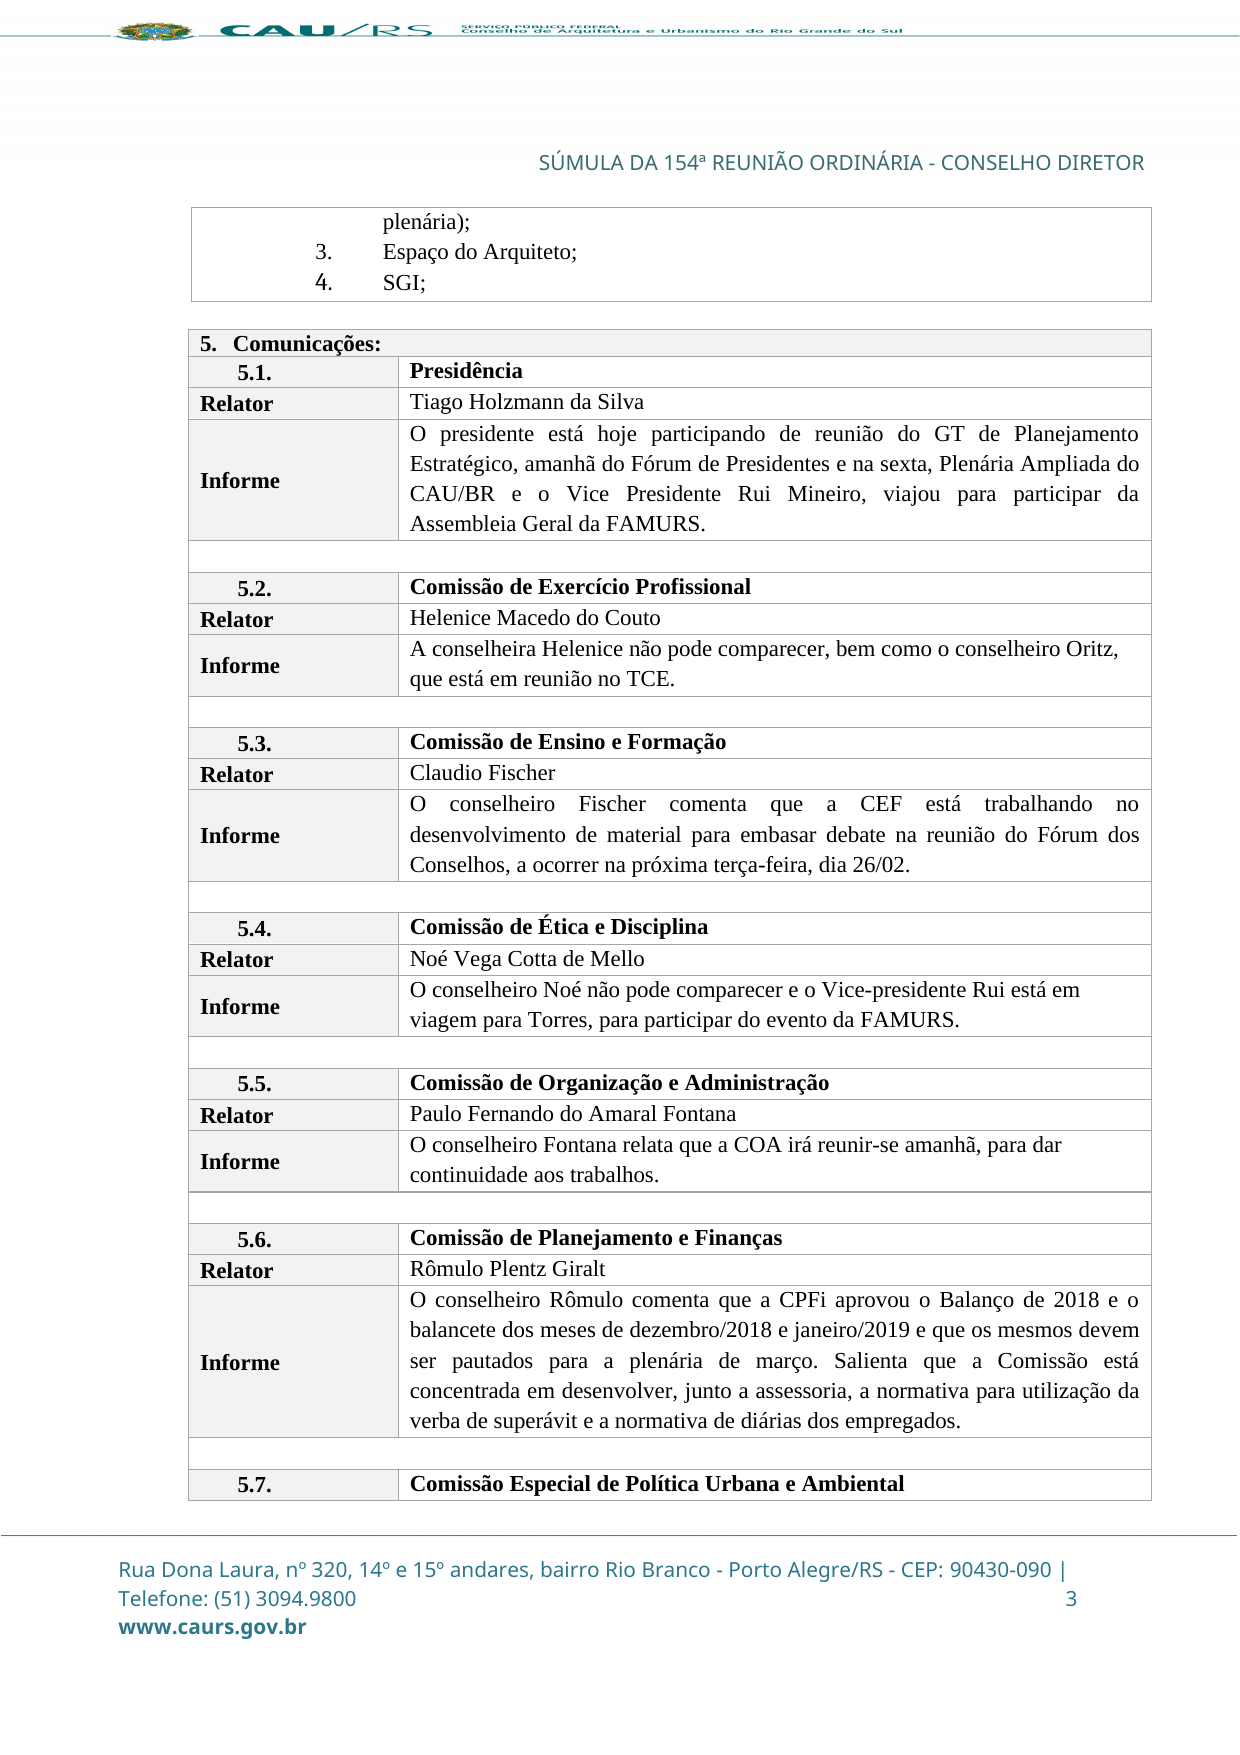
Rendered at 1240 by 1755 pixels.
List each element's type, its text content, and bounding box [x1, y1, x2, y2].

table_cell Paulo Fernando do Amaral Fontana [399, 1100, 1151, 1130]
table_cell Comissão de Ética e Disciplina [399, 913, 1151, 943]
table_cell Comissão Especial de Política Urbana e Ambiental [399, 1470, 1151, 1500]
table_cell [189, 1438, 1151, 1468]
table_cell Comissão de Ensino e Formação [399, 728, 1151, 758]
table_cell Relator [189, 1255, 398, 1285]
table_cell Presidência [399, 357, 1151, 387]
table_cell O conselheiro Fontana relata que a COA irá reunir-se amanhã, para dar continuidade aos trabalhos. [399, 1131, 1151, 1191]
table_cell [189, 357, 398, 387]
table_cell [189, 882, 1151, 912]
table_cell [189, 1470, 398, 1500]
table_cell Informe [189, 976, 398, 1036]
table_cell Comissão de Planejamento e Finanças [399, 1224, 1151, 1254]
table_cell [189, 541, 1151, 572]
table_cell Informe [189, 420, 398, 540]
table_cell [189, 1037, 1151, 1067]
table_cell Noé Vega Cotta de Mello [399, 945, 1151, 975]
table_cell Informe [189, 1286, 398, 1437]
table_cell A conselheira Helenice não pode comparecer, bem como o conselheiro Oritz, que está em reunião no TCE. [399, 635, 1151, 696]
table_cell O conselheiro Noé não pode comparecer e o Vice-presidente Rui está em viagem para Torres, para participar do evento da FAMURS. [399, 976, 1151, 1036]
table_cell Relator [189, 759, 398, 789]
table_cell Informe [189, 790, 398, 881]
table_cell Comissão de Organização e Administração [399, 1069, 1151, 1099]
table_cell [189, 1224, 398, 1254]
table_cell Relato sobre participação na Assembleia de Verão da FAMURS – Torres/RS; Programação de Inauguração do Escritório Regional de Santa Maria (evento e plenária); Espaço do Arquiteto; SGI; [192, 208, 1151, 301]
table_cell [189, 697, 1151, 727]
table_cell Tiago Holzmann da Silva [399, 388, 1151, 418]
table_cell [189, 728, 398, 758]
table_cell Informe [189, 635, 398, 696]
table_cell Comissão de Exercício Profissional [399, 573, 1151, 603]
table_cell Relator [189, 945, 398, 975]
table_header Comunicações: [189, 330, 1151, 356]
table_cell Rômulo Plentz Giralt [399, 1255, 1151, 1285]
table_cell Helenice Macedo do Couto [399, 604, 1151, 634]
table_cell [189, 913, 398, 943]
table_cell O presidente está hoje participando de reunião do GT de Planejamento Estratégico, amanhã do Fórum de Presidentes e na sexta, Plenária Ampliada do CAU/BR e o Vice Presidente Rui Mineiro, viajou para participar da Assembleia Geral da FAMURS. [399, 420, 1151, 540]
table_cell O conselheiro Rômulo comenta que a CPFi aprovou o Balanço de 2018 e o balancete dos meses de dezembro/2018 e janeiro/2019 e que os mesmos devem ser pautados para a plenária de março. Salienta que a Comissão está concentrada em desenvolver, junto a assessoria, a normativa para utilização da verba de superávit e a normativa de diárias dos empregados. [399, 1286, 1151, 1437]
table_cell Relator [189, 604, 398, 634]
table_cell [189, 1193, 1151, 1223]
table_cell [189, 573, 398, 603]
table_cell Informe [189, 1131, 398, 1191]
table_cell [189, 1069, 398, 1099]
table_cell Claudio Fischer [399, 759, 1151, 789]
table_cell Relator [189, 388, 398, 418]
table_cell O conselheiro Fischer comenta que a CEF está trabalhando no desenvolvimento de material para embasar debate na reunião do Fórum dos Conselhos, a ocorrer na próxima terça-feira, dia 26/02. [399, 790, 1151, 881]
table_cell Relator [189, 1100, 398, 1130]
